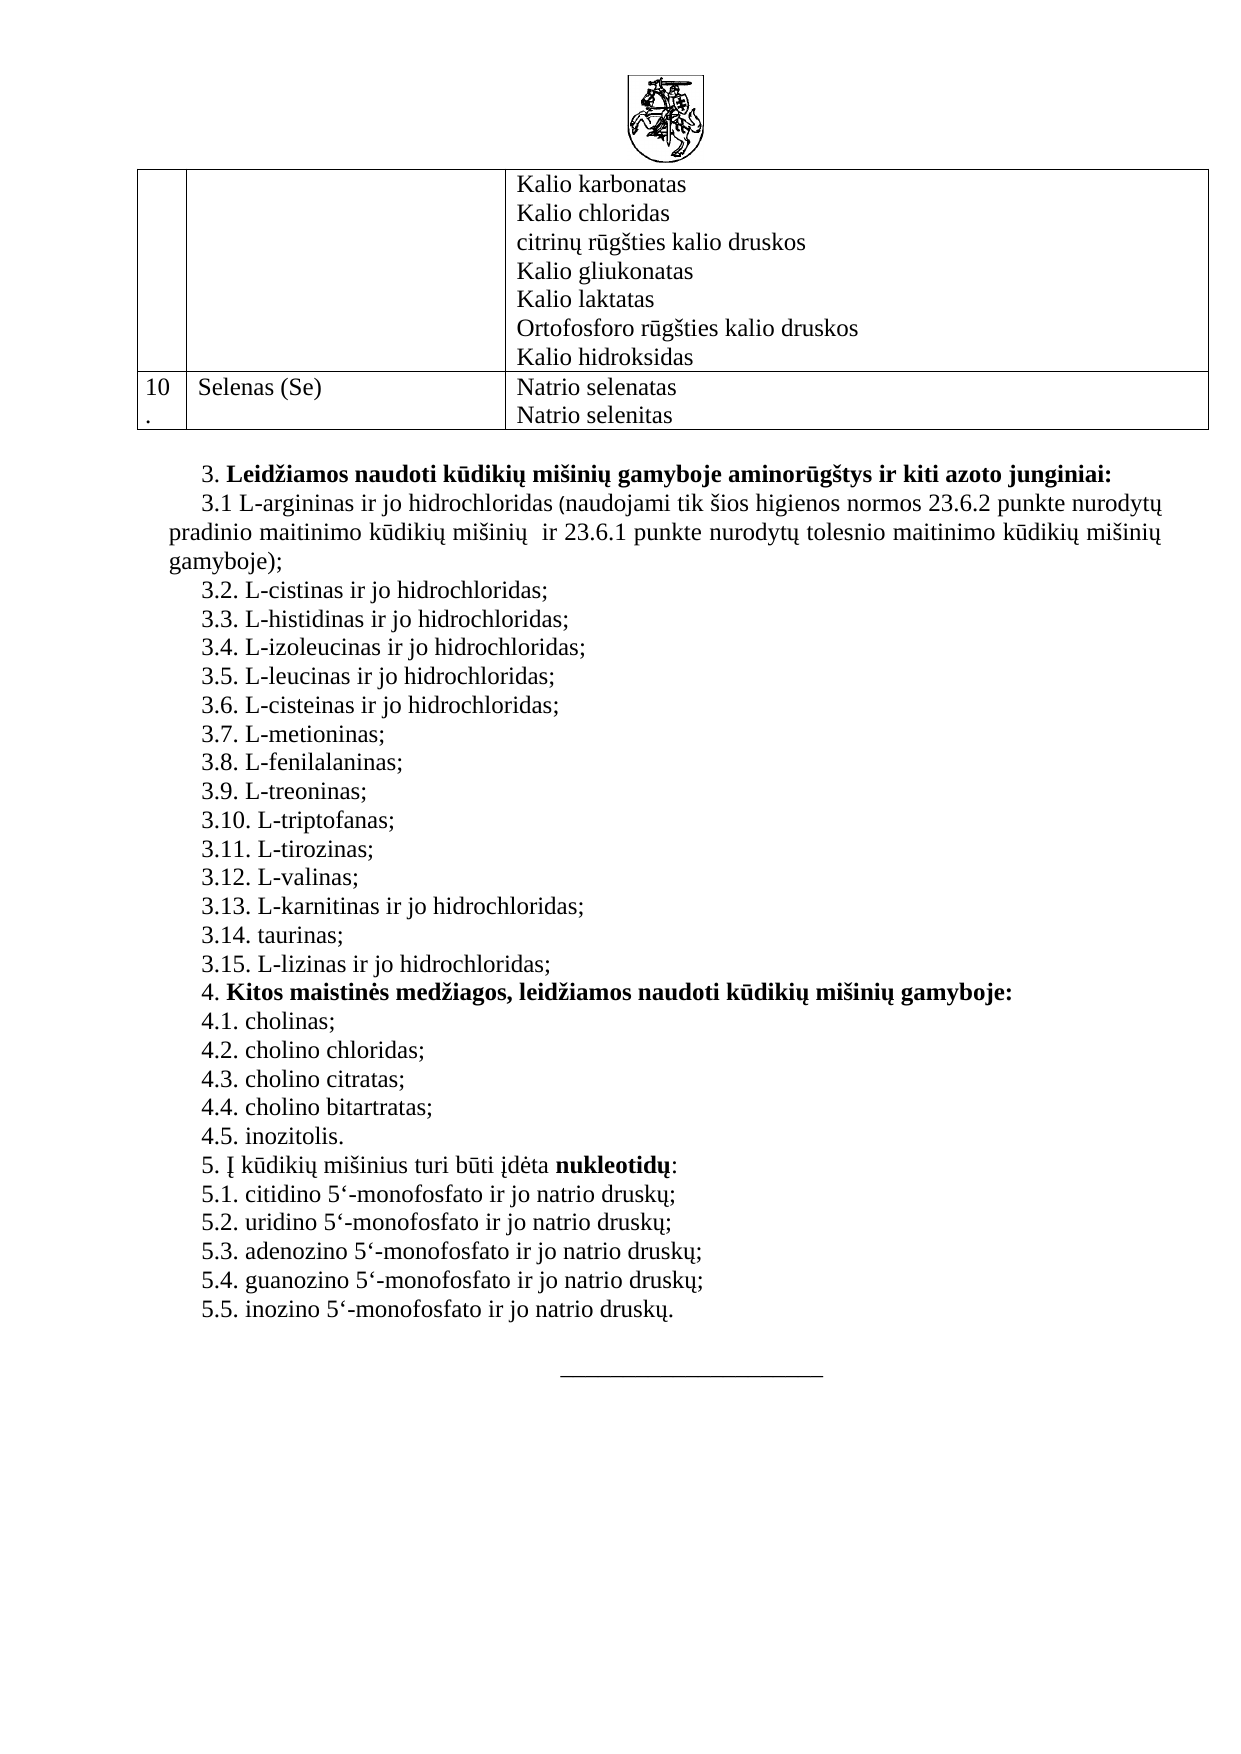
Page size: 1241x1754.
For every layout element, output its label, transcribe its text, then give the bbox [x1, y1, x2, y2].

table_cell Selenas (Se) [187, 372, 505, 429]
text 4. Kitos maistinės medžiagos, leidžiamos naudoti kūdikių mišinių gamyboje: [169, 977, 1162, 1006]
text 4.5. inozitolis. [169, 1121, 1162, 1150]
text 5.2. uridino 5‘-monofosfato ir jo natrio druskų; [169, 1207, 1162, 1236]
text 3.5. L-leucinas ir jo hidrochloridas; [169, 661, 1162, 690]
text 3.2. L-cistinas ir jo hidrochloridas; [169, 575, 1162, 604]
text 3. Leidžiamos naudoti kūdikių mišinių gamyboje aminorūgštys ir kiti azoto junginiai: [169, 459, 1162, 488]
text 3.14. taurinas; [169, 920, 1162, 949]
text 3.13. L-karnitinas ir jo hidrochloridas; [169, 891, 1162, 920]
text 3.8. L-fenilalaninas; [169, 747, 1162, 776]
text 5.4. guanozino 5‘-monofosfato ir jo natrio druskų; [169, 1265, 1162, 1294]
text 5.1. citidino 5‘-monofosfato ir jo natrio druskų; [169, 1179, 1162, 1207]
text 3.10. L-triptofanas; [169, 805, 1162, 834]
text 3.1 L-argininas ir jo hidrochloridas (naudojami tik šios higienos normos 23.6.2 punkte nurodytų pradinio maitinimo kūdikių mišinių ir 23.6.1 punkte nurodytų tolesnio maitinimo kūdikių mišinių gamyboje); [169, 488, 1162, 575]
text 5.5. inozino 5‘-monofosfato ir jo natrio druskų. [169, 1294, 1162, 1322]
table_cell Kalio karbonatas Kalio chloridas citrinų rūgšties kalio druskos Kalio gliukonatas Kalio laktatas Ortofosforo rūgšties kalio druskos Kalio hidroksidas [506, 170, 1208, 371]
table_cell Natrio selenatas Natrio selenitas [506, 372, 1208, 429]
text 4.2. cholino chloridas; [169, 1035, 1162, 1064]
text 3.11. L-tirozinas; [169, 834, 1162, 862]
text 3.3. L-histidinas ir jo hidrochloridas; [169, 604, 1162, 632]
text 5.3. adenozino 5‘-monofosfato ir jo natrio druskų; [169, 1236, 1162, 1265]
text 4.4. cholino bitartratas; [169, 1092, 1162, 1121]
table_cell [187, 170, 505, 371]
text 3.15. L-lizinas ir jo hidrochloridas; [169, 949, 1162, 977]
text _____________________ [169, 1351, 1162, 1380]
text 4.3. cholino citratas; [169, 1064, 1162, 1092]
text 3.9. L-treoninas; [169, 776, 1162, 805]
table_cell 10. [138, 372, 186, 429]
table_cell [138, 170, 186, 371]
text 3.4. L-izoleucinas ir jo hidrochloridas; [169, 632, 1162, 661]
text 3.12. L-valinas; [169, 862, 1162, 891]
text 4.1. cholinas; [169, 1006, 1162, 1035]
text 3.6. L-cisteinas ir jo hidrochloridas; [169, 690, 1162, 719]
text 3.7. L-metioninas; [169, 719, 1162, 747]
text 5. Į kūdikių mišinius turi būti įdėta nukleotidų: [169, 1150, 1162, 1179]
